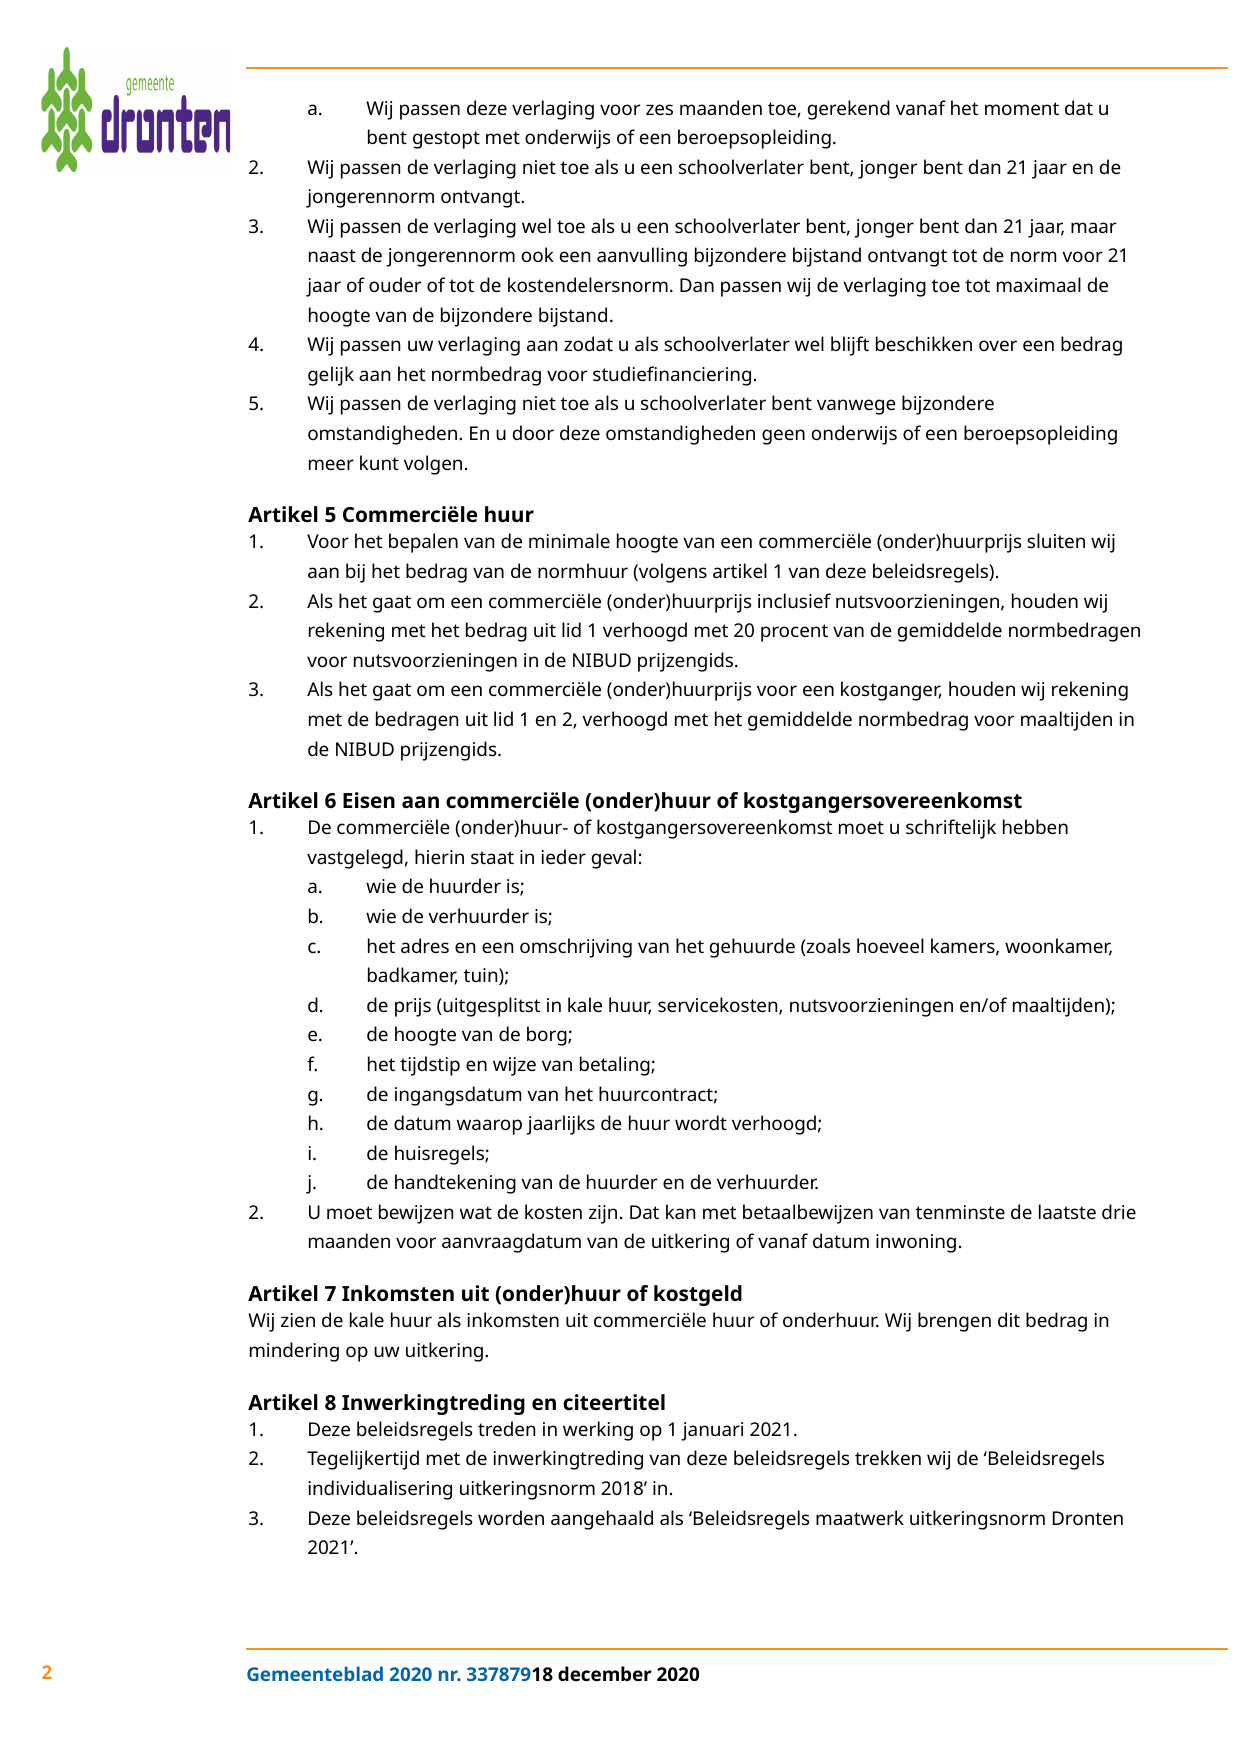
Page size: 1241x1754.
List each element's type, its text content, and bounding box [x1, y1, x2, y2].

text Artikel 8 Inwerkingtreding en citeertitel [248, 1388, 1152, 1416]
list Wij passen de verlaging niet toe als u een schoolverlater bent, jonger bent dan 21 jaar en de jongerennorm ontvangt. [248, 154, 1152, 209]
list Wij passen de verlaging niet toe als u schoolverlater bent vanwege bijzondere omstandigheden. En u door deze omstandigheden geen onderwijs of een beroepsopleiding meer kunt volgen. [248, 391, 1152, 476]
text Artikel 7 Inkomsten uit (onder)huur of kostgeld [248, 1279, 1152, 1308]
list Als het gaat om een commerciële (onder)huurprijs voor een kostganger, houden wij rekening met de bedragen uit lid 1 en 2, verhoogd met het gemiddelde normbedrag voor maaltijden in de NIBUD prijzengids. [248, 677, 1152, 761]
list Wij passen deze verlaging voor zes maanden toe, gerekend vanaf het moment dat u bent gestopt met onderwijs of een beroepsopleiding. [307, 95, 1152, 150]
list de datum waarop jaarlijks de huur wordt verhoogd; [307, 1110, 1152, 1136]
list De commerciële (onder)huur- of kostgangersovereenkomst moet u schriftelijk hebben vastgelegd, hierin staat in ieder geval: [248, 814, 1152, 870]
list U moet bewijzen wat de kosten zijn. Dat kan met betaalbewijzen van tenminste de laatste drie maanden voor aanvraagdatum van de uitkering of vanaf datum inwoning. [248, 1199, 1152, 1254]
picture [41, 47, 231, 172]
list het tijdstip en wijze van betaling; [307, 1051, 1152, 1077]
list Voor het bepalen van de minimale hoogte van een commerciële (onder)huurprijs sluiten wij aan bij het bedrag van de normhuur (volgens artikel 1 van deze beleidsregels). [248, 529, 1152, 584]
list de prijs (uitgesplitst in kale huur, servicekosten, nutsvoorzieningen en/of maaltijden); [307, 992, 1152, 1018]
list de huisregels; [307, 1140, 1152, 1166]
list Tegelijkertijd met de inwerkingtreding van deze beleidsregels trekken wij de ‘Beleidsregels individualisering uitkeringsnorm 2018’ in. [248, 1446, 1152, 1501]
list wie de huurder is; [307, 874, 1152, 899]
list wie de verhuurder is; [307, 903, 1152, 929]
list de handtekening van de huurder en de verhuurder. [307, 1169, 1152, 1195]
text Artikel 5 Commerciële huur [248, 500, 1152, 529]
list Deze beleidsregels worden aangehaald als ‘Beleidsregels maatwerk uitkeringsnorm Dronten 2021’. [248, 1505, 1152, 1560]
text Wij zien de kale huur als inkomsten uit commerciële huur of onderhuur. Wij brengen dit bedrag in mindering op uw uitkering. [248, 1308, 1152, 1363]
list de ingangsdatum van het huurcontract; [307, 1081, 1152, 1107]
list het adres en een omschrijving van het gehuurde (zoals hoeveel kamers, woonkamer, badkamer, tuin); [307, 933, 1152, 988]
list Wij passen de verlaging wel toe als u een schoolverlater bent, jonger bent dan 21 jaar, maar naast de jongerennorm ook een aanvulling bijzondere bijstand ontvangt tot de norm voor 21 jaar of ouder of tot de kostendelersnorm. Dan passen wij de verlaging toe tot maximaal de hoogte van de bijzondere bijstand. [248, 213, 1152, 328]
list Als het gaat om een commerciële (onder)huurprijs inclusief nutsvoorzieningen, houden wij rekening met het bedrag uit lid 1 verhoogd met 20 procent van de gemiddelde normbedragen voor nutsvoorzieningen in de NIBUD prijzengids. [248, 588, 1152, 673]
text Artikel 6 Eisen aan commerciële (onder)huur of kostgangersovereenkomst [248, 786, 1152, 814]
list Wij passen uw verlaging aan zodat u als schoolverlater wel blijft beschikken over een bedrag gelijk aan het normbedrag voor studiefinanciering. [248, 331, 1152, 387]
list de hoogte van de borg; [307, 1022, 1152, 1047]
list Deze beleidsregels treden in werking op 1 januari 2021. [248, 1416, 1152, 1442]
